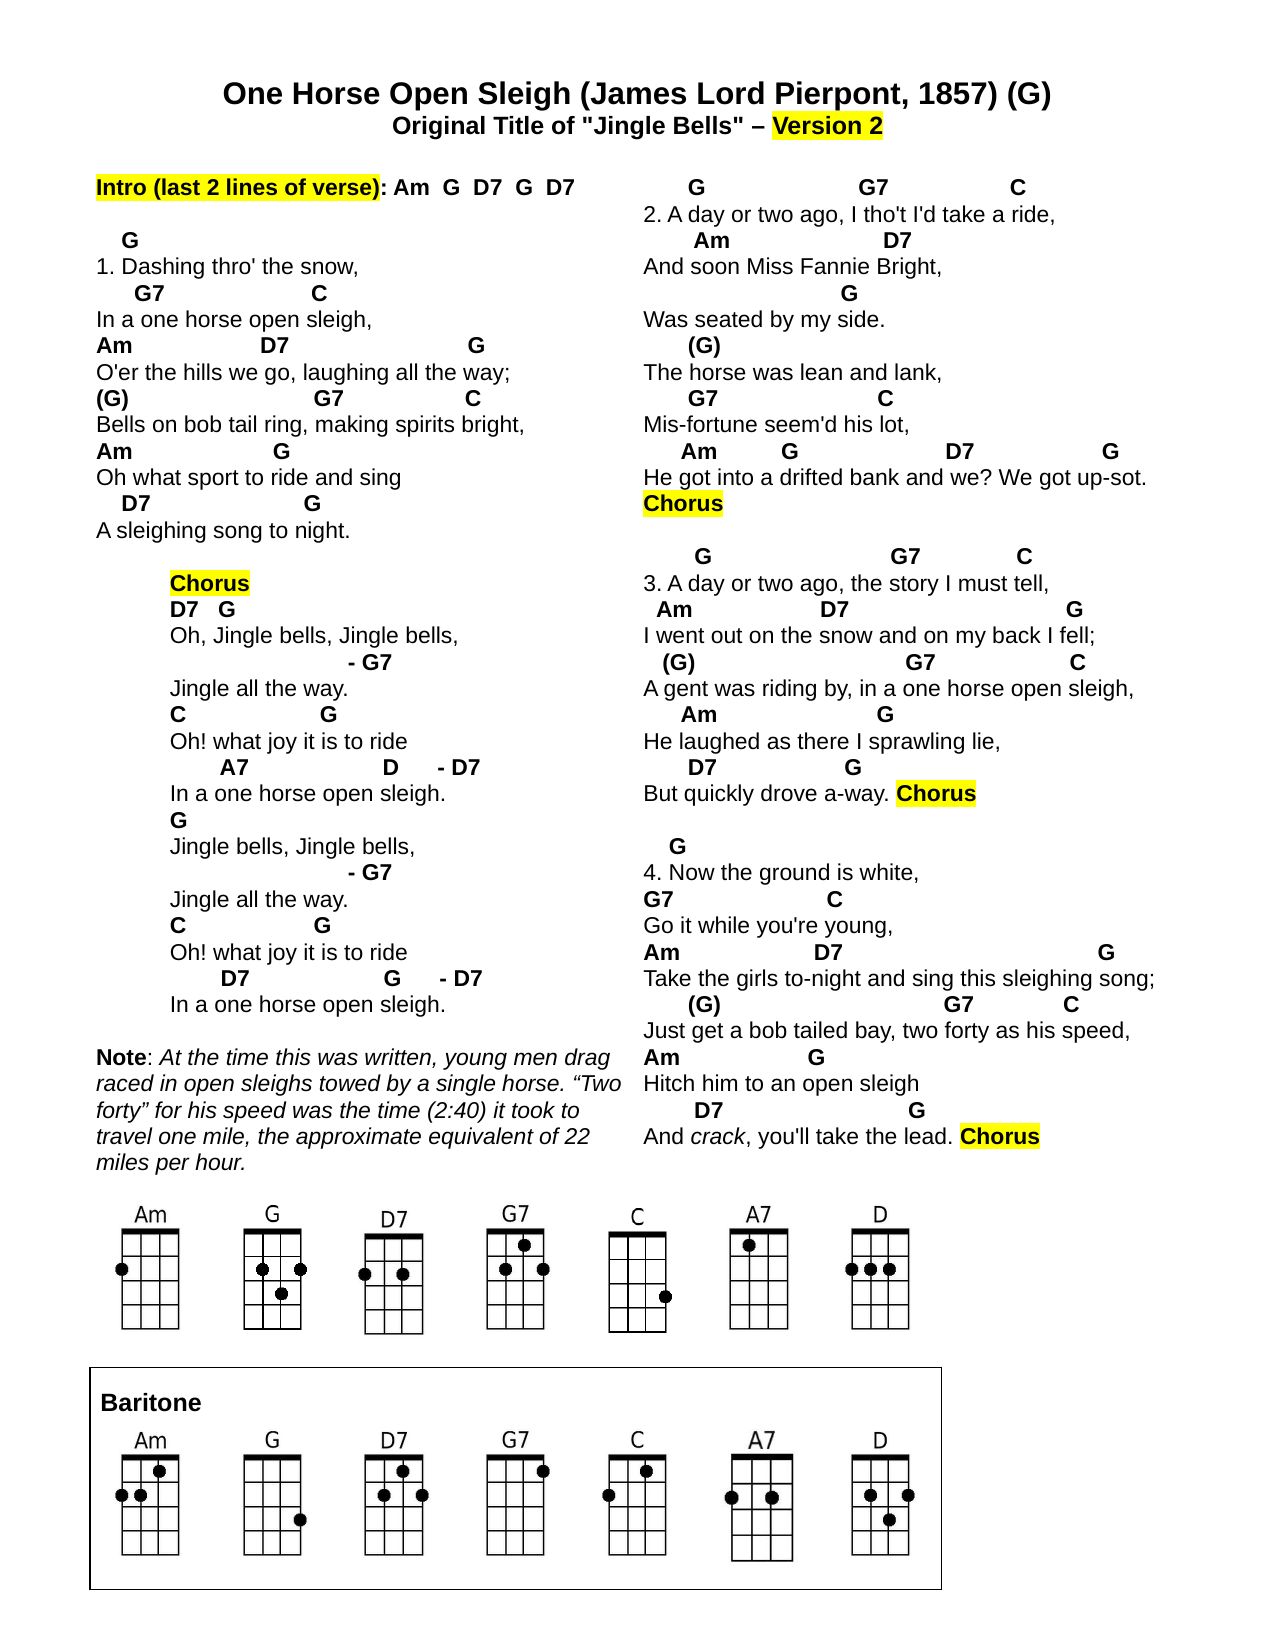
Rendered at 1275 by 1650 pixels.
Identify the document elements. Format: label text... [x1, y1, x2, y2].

table_cell [698, 1368, 820, 1422]
picture [337, 1206, 451, 1357]
table_header [90, 1196, 212, 1367]
table_header [1063, 1196, 1185, 1367]
table_cell [942, 1422, 1063, 1588]
table_header [455, 1196, 577, 1367]
picture [702, 1201, 816, 1352]
picture [581, 1428, 694, 1578]
picture [581, 1204, 694, 1355]
picture [459, 1201, 572, 1352]
picture [824, 1201, 937, 1352]
table_cell [1063, 1422, 1185, 1588]
table_cell [698, 1422, 820, 1588]
table_cell [577, 1368, 698, 1422]
table_cell [455, 1368, 577, 1422]
text One Horse Open Sleigh (James Lord Pierpont, 1857) (G) [90, 75, 1185, 111]
picture [216, 1428, 329, 1578]
table_header Intro (last 2 lines of verse): Am G D7 G D7 G 1. Dashing thro' the snow, G7 C In a one horse open sleigh, Am D7 G O'er the hills we go, laughing all the way; (G) G7 C Bells on bob tail ring, making spirits bright, Am G Oh what sport to ride and sing D7 G A sleighing song to night. Chorus D7 G Oh, Jingle bells, Jingle bells, - G7 Jingle all the way. C G Oh! what joy it is to ride A7 D - D7 In a one horse open sleigh. G Jingle bells, Jingle bells, - G7 Jingle all the way. C G Oh! what joy it is to ride D7 G - D7 In a one horse open sleigh. Note: At the time this was written, young men drag raced in open sleighs towed by a single horse. “Two forty” for his speed was the time (2:40) it took to travel one mile, the approximate equivalent of 22 miles per hour. [90, 169, 637, 1181]
picture [216, 1201, 329, 1352]
text Original Title of "Jingle Bells" – Version 2 [90, 111, 1185, 140]
table_cell [820, 1422, 941, 1588]
table_header [698, 1196, 820, 1367]
table_cell [212, 1368, 333, 1422]
table_header [942, 1196, 1063, 1367]
picture [706, 1428, 812, 1578]
table_cell [1063, 1367, 1185, 1422]
table_cell [577, 1422, 698, 1588]
table_cell [91, 1422, 212, 1588]
table_cell [942, 1367, 1063, 1422]
picture [94, 1201, 207, 1352]
table_cell [820, 1368, 941, 1422]
table_header G G7 C 2. A day or two ago, I tho't I'd take a ride, Am D7 And soon Miss Fannie Bright, G Was seated by my side. (G) The horse was lean and lank, G7 C Mis-fortune seem'd his lot, Am G D7 G He got into a drifted bank and we? We got up-sot. Chorus G G7 C 3. A day or two ago, the story I must tell, Am D7 G I went out on the snow and on my back I fell; (G) G7 C A gent was riding by, in a one horse open sleigh, Am G He laughed as there I sprawling lie, D7 G But quickly drove a-way. Chorus G 4. Now the ground is white, G7 C Go it while you're young, Am D7 G Take the girls to-night and sing this sleighing song; (G) G7 C Just get a bob tailed bay, two forty as his speed, Am G Hitch him to an open sleigh D7 G And crack, you'll take the lead. Chorus [638, 169, 1185, 1181]
table_header [820, 1196, 942, 1367]
picture [459, 1428, 572, 1578]
picture [337, 1428, 451, 1578]
table_header [333, 1196, 455, 1367]
table_header [212, 1196, 333, 1367]
table_cell [455, 1422, 577, 1588]
table_header [577, 1196, 698, 1367]
table_cell [333, 1422, 455, 1588]
picture [824, 1428, 937, 1578]
table_cell Baritone [91, 1368, 212, 1422]
picture [94, 1428, 207, 1578]
table_cell [212, 1422, 333, 1588]
table_cell [333, 1368, 455, 1422]
